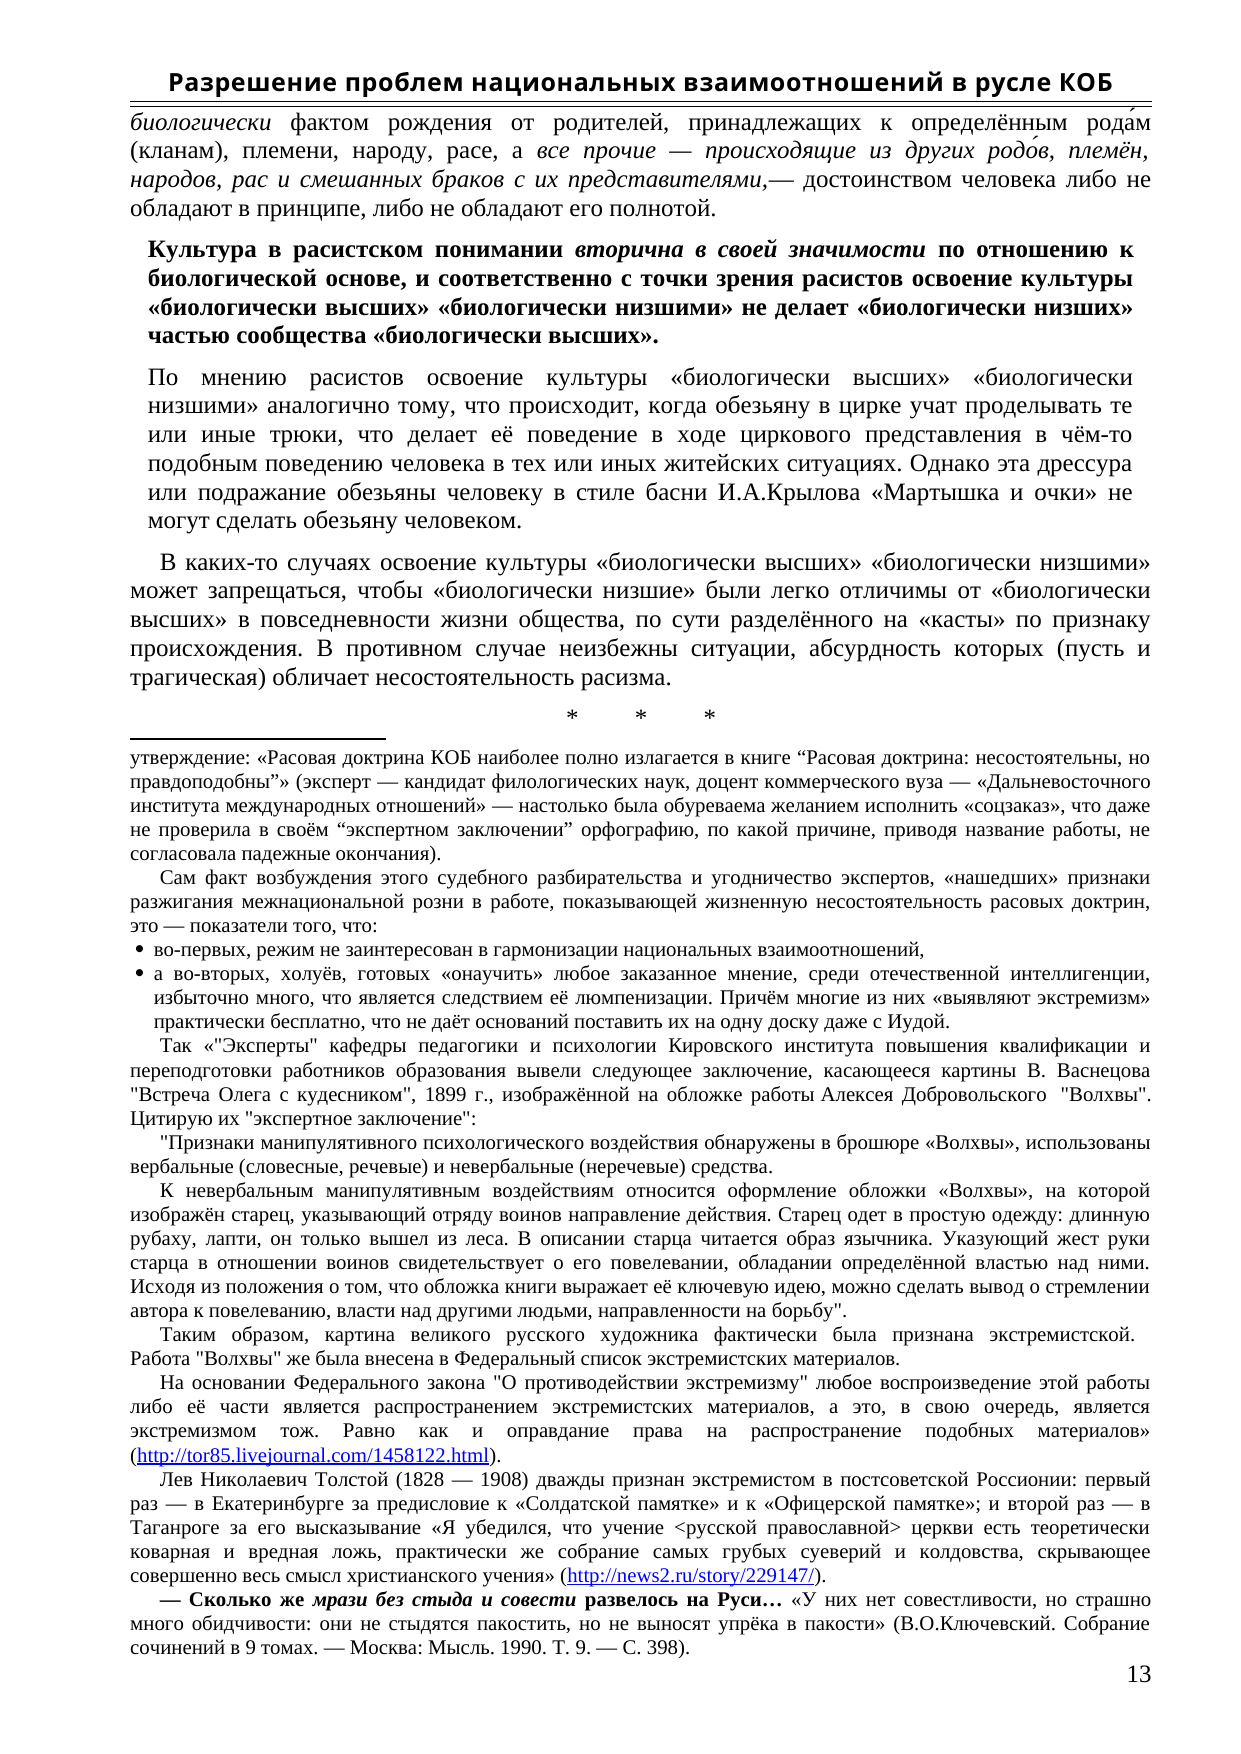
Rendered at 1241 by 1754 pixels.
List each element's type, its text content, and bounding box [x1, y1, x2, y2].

text Лев Николаевич Толстой (1828 — 1908) дважды признан экстремистом в постсоветской Россионии: первый раз — в Екатеринбурге за предисловие к «Солдатской памятке» и к «Офицерской памятке»; и второй раз — в Таганроге за его высказывание «Я убедился, что учение <русской православной> церкви есть теоретически коварная и вредная ложь, практически же собрание самых грубых суеверий и колдовства, скрывающее совершенно весь смысл христианского учения» (http://news2.ru/story/229147/). [130, 1467, 1152, 1587]
text Таким образом, картина великого русского художника фактически была признана экстремистской. Работа "Волхвы" же была внесена в Федеральный список экстремистских материалов. [130, 1322, 1152, 1370]
text На основании Федерального закона "О противодействии экстремизму" любое воспроизведение этой работы либо её части является распространением экстремистских материалов, а это, в свою очередь, является экстремизмом тож. Равно как и оправдание права на распространение подобных материалов» (http://tor85.livejournal.com/1458122.html). [130, 1370, 1152, 1467]
list а во-вторых, холуёв, готовых «онаучить» любое заказанное мнение, среди отечественной интеллигенции, избыточно много, что является следствием её люмпенизации. Причём многие из них «выявляют экстремизм» практически бесплатно, что не даёт оснований поставить их на одну доску даже с Иудой. [136, 961, 1152, 1033]
list во-первых, режим не заинтересован в гармонизации национальных взаимоотношений, [136, 937, 1152, 961]
text Сам факт возбуждения этого судебного разбирательства и угодничество экспертов, «нашедших» признаки разжигания межнациональной розни в работе, показывающей жизненную несостоятельность расовых доктрин, это — показатели того, что: [130, 865, 1152, 937]
text К невербальным манипулятивным воздействиям относится оформление обложки «Волхвы», на которой изображён старец, указывающий отряду воинов направление действия. Старец одет в простую одежду: длинную рубаху, лапти, он только вышел из леса. В описании старца читается образ язычника. Указующий жест руки старца в отношении воинов свидетельствует о его повелевании, обладании определённой властью над ними. Исходя из положения о том, что обложка книги выражает её ключевую идею, можно сделать вывод о стремлении автора к повелеванию, власти над другими людьми, направленности на борьбу". [130, 1178, 1152, 1322]
text Так «"Эксперты" кафедры педагогики и психологии Кировского института повышения квалификации и переподготовки работников образования вывели следующее заключение, касающееся картины В. Васнецова "Встреча Олега с кудесником", 1899 г., изображённой на обложке работы Алексея Добровольского "Волхвы". Цитирую их "экспертное заключение": [130, 1033, 1152, 1130]
text В каких-то слу­чаях освоение культуры «биологически высших» «биологически низшими» может запрещаться, чтобы «биологически низшие» были легко отличимы от «биологически высших» в повседневности жизни общества, по сути разделённого на «касты» по признаку происхождения. В противном случае неизбежны ситуации, абсурдность которых (пусть и трагическая) обличает несостоятельность расизма. [130, 547, 1152, 690]
text Культура в расистском понимании вторична в своей значимости по отношению к биологической основе, и соответственно с точки зрения расистов освоение культуры «би­оло­гически высших» «биологически низшими» не делает «биологически низших» частью сообщества «биологически высших». [148, 234, 1134, 349]
text биологически фактом рождения от родителей, принадлежащих к определённым рода́м (кланам), племени, народу, расе, а все прочие — происходящие из других родо́в, племён, народов, рас и смешанных браков с их представителями,— достоинством человека либо не обладают в принципе, либо не обладают его полнотой. [130, 107, 1152, 222]
text "Признаки манипулятивного психологического воздействия обнаружены в брошюре «Волхвы», использованы вербальные (словесные, речевые) и невербальные (неречевые) средства. [130, 1130, 1152, 1178]
text По мнению расистов освоение культуры «биологически высших» «биологически низшими» аналогично тому, что происходит, когда обезьяну в цирке учат проделывать те или иные трюки, что делает её поведение в ходе циркового представления в чём-то подобным поведению человека в тех или иных житейских ситуациях. Однако эта дрессура или подражание обезьяны человеку в стиле басни И.А.Крылова «Мартышка и очки» не могут сделать обезьяну человеком. [148, 362, 1134, 534]
text * * * [130, 703, 1152, 732]
text — Сколько же мрази без стыда и совести развелось на Руси… «У них нет совестливости, но страшно много обидчивости: они не стыдятся пакостить, но не выносят упрёка в пакости» (В.О.Ключевский. Собрание сочинений в 9 томах. — Москва: Мысль. 1990. Т. 9. — С. 398). [130, 1587, 1152, 1659]
text утверждение: «Расовая доктрина КОБ наиболее полно излагается в книге “Расовая доктрина: несостоятельны, но правдоподобны”» (эксперт — кандидат филологических наук, доцент коммерческого вуза — «Дальневосточного института международных отношений» — настолько была обуреваема желанием исполнить «соцзаказ», что даже не проверила в своём “экспертном заключении” орфографию, по какой причине, приводя название работы, не согласовала падежные окончания). [130, 745, 1152, 865]
